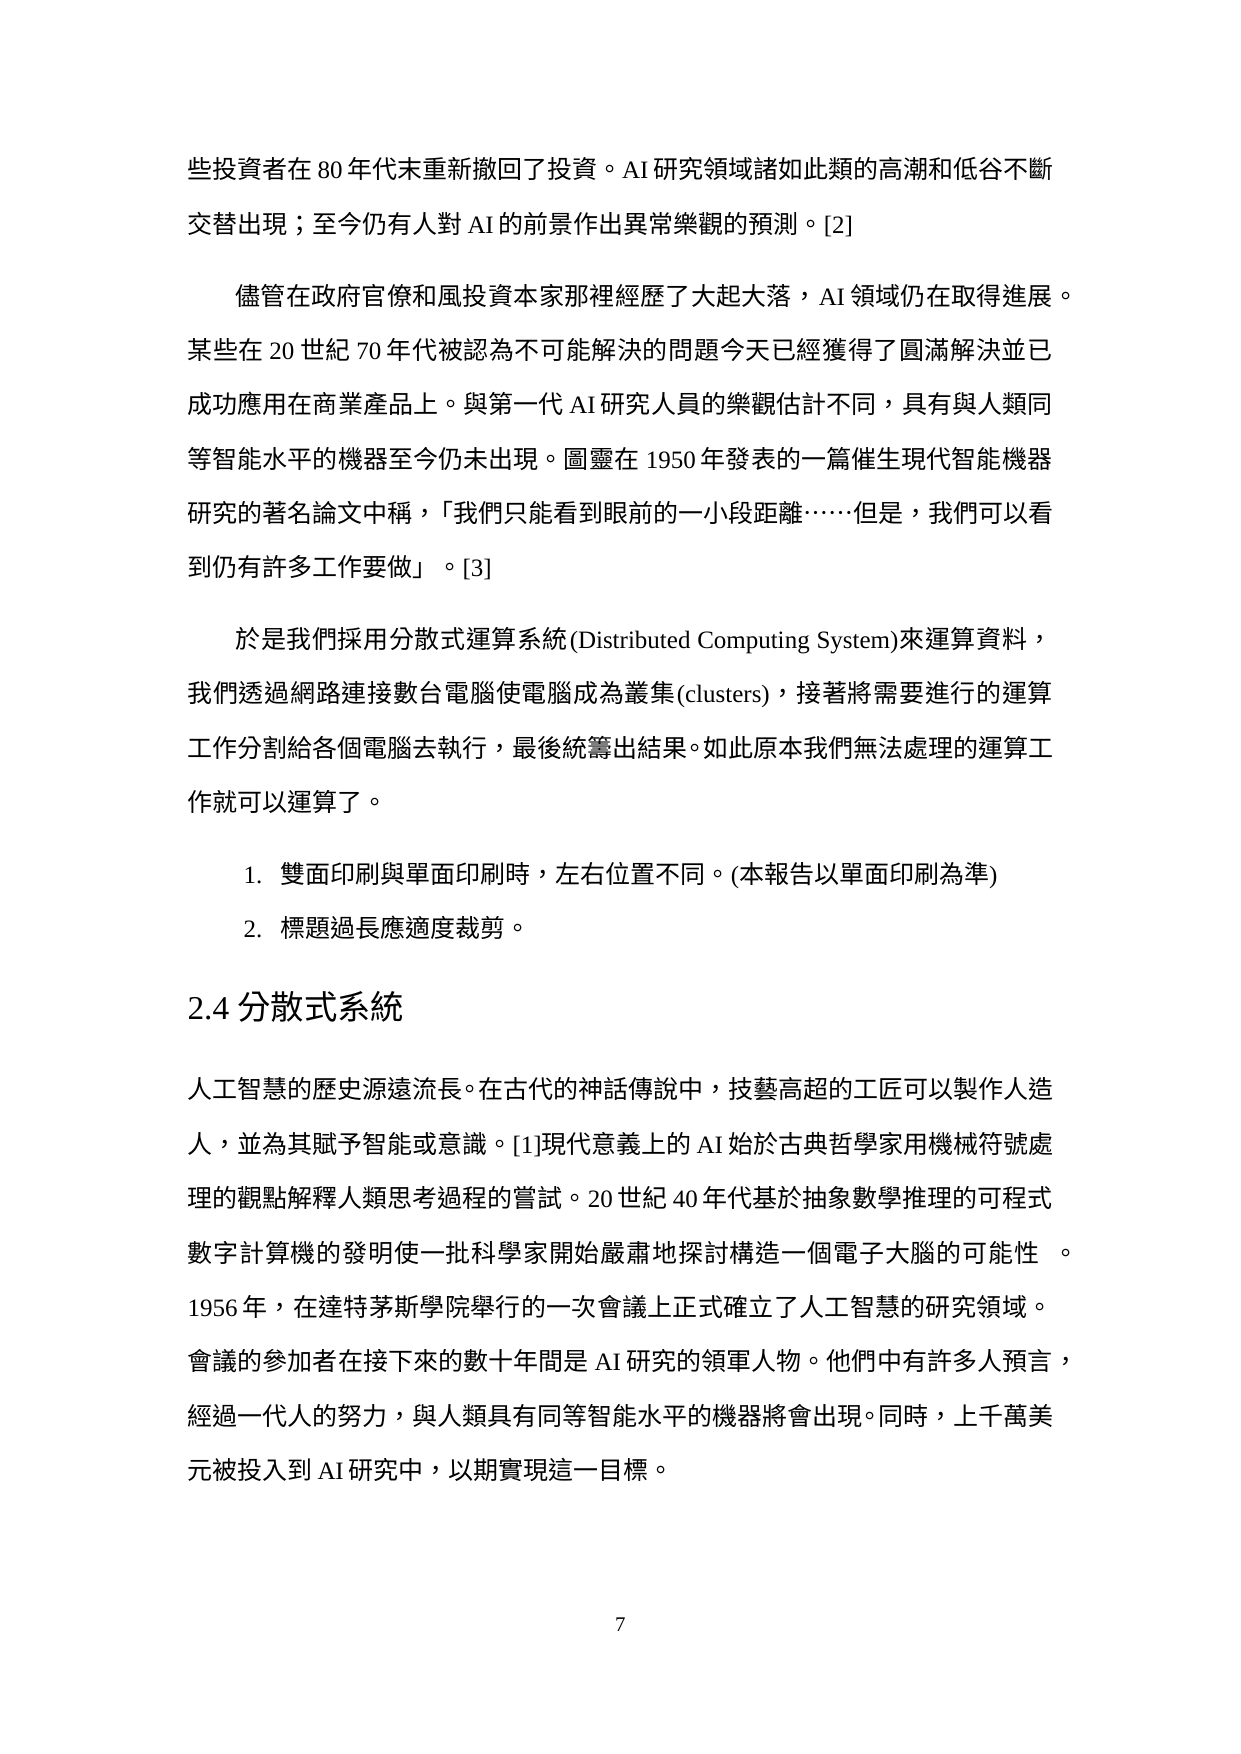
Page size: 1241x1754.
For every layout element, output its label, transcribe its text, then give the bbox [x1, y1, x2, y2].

list 雙面印刷與單面印刷時，左右位置不同。(本報告以單面印刷為準) [243, 854, 1053, 891]
list 標題過長應適度裁剪。 [243, 909, 1053, 945]
text 些投資者在80年代末重新撤回了投資。AI研究領域諸如此類的高潮和低谷不斷交替出現；至今仍有人對AI的前景作出異常樂觀的預測。[2] [187, 150, 1053, 241]
text 於是我們採用分散式運算系統(Distributed Computing System)來運算資料，我們透過網路連接數台電腦使電腦成為叢集(clusters)，接著將需要進行的運算工作分割給各個電腦去執行，最後統籌出結果。如此原本我們無法處理的運算工作就可以運算了。 [187, 619, 1053, 819]
text 儘管在政府官僚和風投資本家那裡經歷了大起大落，AI領域仍在取得進展。某些在20世紀70年代被認為不可能解決的問題今天已經獲得了圓滿解決並已成功應用在商業產品上。與第一代AI研究人員的樂觀估計不同，具有與人類同等智能水平的機器至今仍未出現。圖靈在1950年發表的一篇催生現代智能機器研究的著名論文中稱，「我們只能看到眼前的一小段距離……但是，我們可以看到仍有許多工作要做」。[3] [187, 276, 1053, 584]
subtitle 2.4 分散式系統 [187, 980, 1053, 1029]
text 人工智慧的歷史源遠流長。在古代的神話傳說中，技藝高超的工匠可以製作人造人，並為其賦予智能或意識。[1]現代意義上的AI始於古典哲學家用機械符號處理的觀點解釋人類思考過程的嘗試。20世紀40年代基於抽象數學推理的可程式數字計算機的發明使一批科學家開始嚴肅地探討構造一個電子大腦的可能性。1956年，在達特茅斯學院舉行的一次會議上正式確立了人工智慧的研究領域。會議的參加者在接下來的數十年間是AI研究的領軍人物。他們中有許多人預言，經過一代人的努力，與人類具有同等智能水平的機器將會出現。同時，上千萬美元被投入到AI研究中，以期實現這一目標。 [187, 1070, 1053, 1487]
